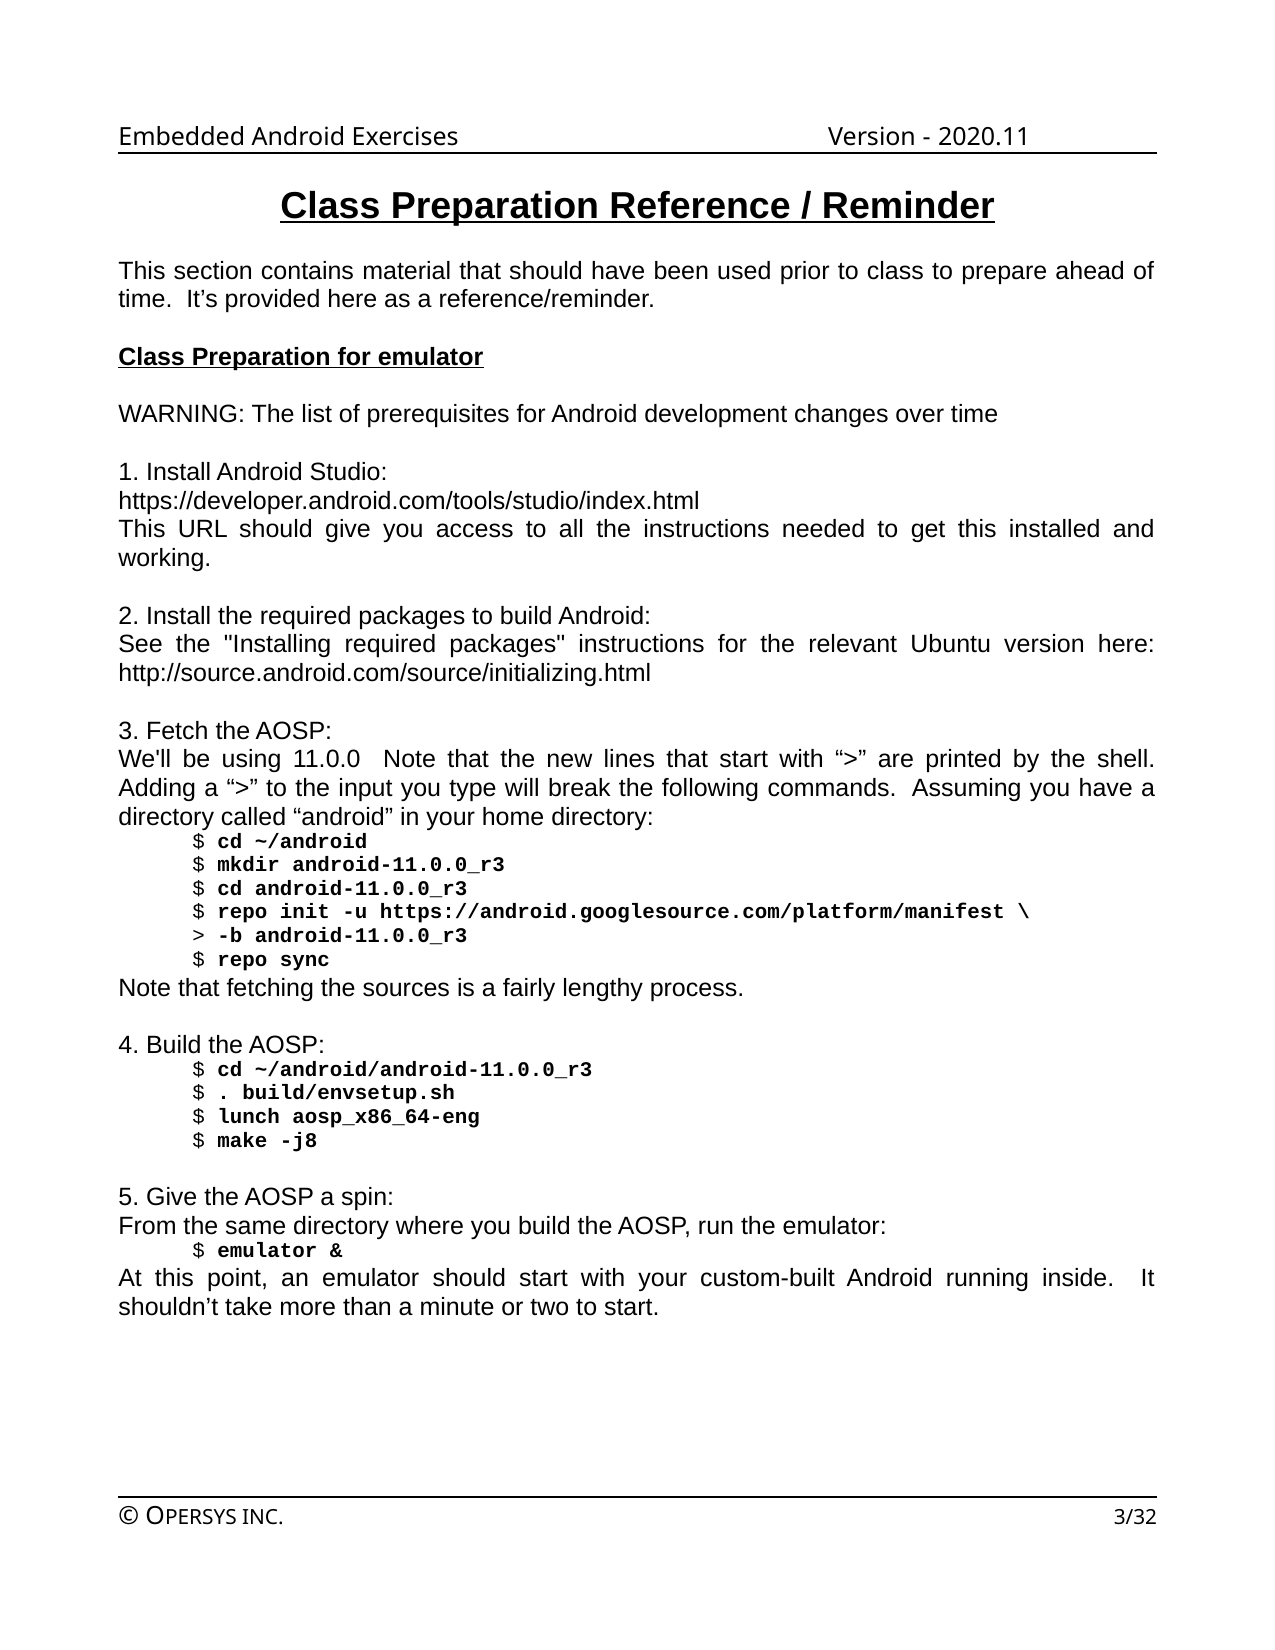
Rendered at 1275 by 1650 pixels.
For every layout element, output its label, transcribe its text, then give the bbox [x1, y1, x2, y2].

text At this point, an emulator should start with your custom-built Android running inside. It shouldn’t take more than a minute or two to start. [118, 1263, 1157, 1321]
text $ mkdir android-11.0.0_r3 [192, 854, 1157, 878]
text $ repo sync [192, 949, 1157, 972]
text Class Preparation for emulator [118, 342, 1157, 371]
text WARNING: The list of prerequisites for Android development changes over time [118, 399, 1157, 428]
text This URL should give you access to all the instructions needed to get this installed and working. [118, 514, 1157, 572]
text $ make -j8 [192, 1130, 1157, 1153]
text $ . build/envsetup.sh [192, 1082, 1157, 1106]
text From the same directory where you build the AOSP, run the emulator: [118, 1211, 1157, 1239]
text 5. Give the AOSP a spin: [118, 1182, 1157, 1211]
text > -b android-11.0.0_r3 [192, 925, 1157, 949]
text 3. Fetch the AOSP: [118, 716, 1157, 744]
text $ cd ~/android [192, 831, 1157, 854]
text https://developer.android.com/tools/studio/index.html [118, 486, 1157, 514]
text 4. Build the AOSP: [118, 1030, 1157, 1059]
text $ emulator & [192, 1239, 1157, 1263]
text Class Preparation Reference / Reminder [118, 184, 1157, 227]
text We'll be using 11.0.0 Note that the new lines that start with “>” are printed by the shell. Adding a “>” to the input you type will break the following commands. Assuming you have a directory called “android” in your home directory: [118, 744, 1157, 831]
text Note that fetching the sources is a fairly lengthy process. [118, 972, 1157, 1001]
text $ cd android-11.0.0_r3 [192, 878, 1157, 902]
text $ cd ~/android/android-11.0.0_r3 [192, 1059, 1157, 1082]
text 1. Install Android Studio: [118, 457, 1157, 486]
text $ repo init -u https://android.googlesource.com/platform/manifest \ [192, 902, 1157, 925]
text $ lunch aosp_x86_64-eng [192, 1106, 1157, 1130]
text 2. Install the required packages to build Android: [118, 601, 1157, 629]
text This section contains material that should have been used prior to class to prepare ahead of time. It’s provided here as a reference/reminder. [118, 256, 1157, 313]
text See the "Installing required packages" instructions for the relevant Ubuntu version here: http://source.android.com/source/initializing.html [118, 629, 1157, 687]
